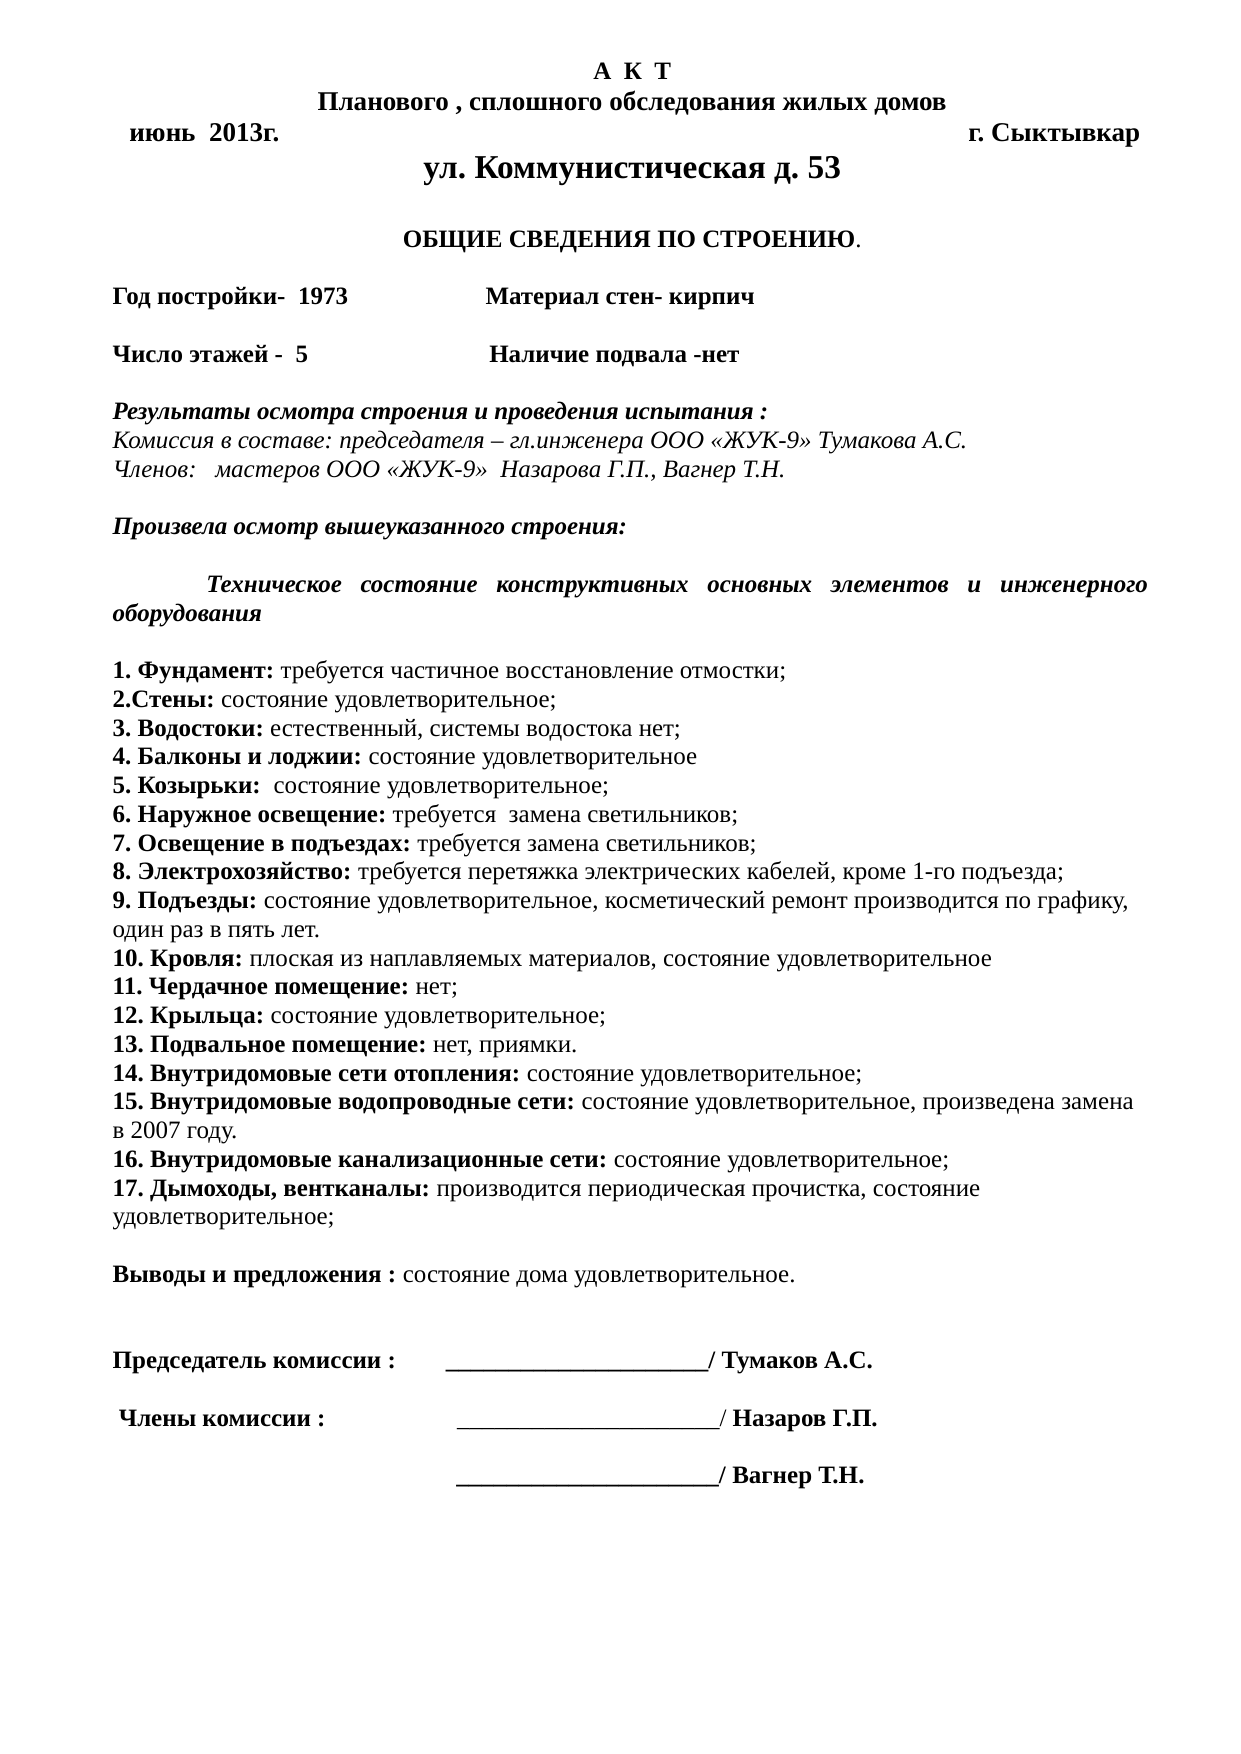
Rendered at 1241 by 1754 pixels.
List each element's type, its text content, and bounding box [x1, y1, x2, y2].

text Выводы и предложения : состояние дома удовлетворительное. [112, 1259, 1152, 1288]
text ОБЩИЕ СВЕДЕНИЯ ПО СТРОЕНИЮ. [112, 224, 1152, 253]
text Планового , сплошного обследования жилых домов [112, 85, 1152, 116]
text 1. Фундамент: требуется частичное восстановление отмостки; [112, 655, 1152, 684]
text Председатель комиссии : _____________________/ Тумаков А.С. [112, 1345, 1152, 1374]
text 6. Наружное освещение: требуется замена светильников; [112, 799, 1152, 828]
text 5. Козырьки: состояние удовлетворительное; [112, 770, 1152, 799]
text Техническое состояние конструктивных основных элементов и инженерного оборудования [112, 569, 1152, 626]
text Год постройки- 1973 Материал стен- кирпич [112, 281, 1152, 310]
text Произвела осмотр вышеуказанного строения: [112, 511, 1152, 540]
text Число этажей - 5 Наличие подвала -нет [112, 339, 1152, 368]
text А К Т [112, 56, 1152, 85]
text 4. Балконы и лоджии: состояние удовлетворительное [112, 741, 1152, 770]
text 17. Дымоходы, вентканалы: производится периодическая прочистка, состояние удовлетворительное; [112, 1173, 1152, 1230]
text Результаты осмотра строения и проведения испытания : [112, 396, 1152, 425]
text 7. Освещение в подъездах: требуется замена светильников; [112, 828, 1152, 856]
text _____________________/ Вагнер Т.Н. [112, 1460, 1152, 1489]
text 13. Подвальное помещение: нет, приямки. [112, 1029, 1152, 1058]
text июнь 2013г. г. Сыктывкар ул. Коммунистическая д. 53 [112, 116, 1152, 186]
text 12. Крыльца: состояние удовлетворительное; [112, 1000, 1152, 1029]
text Членов: мастеров ООО «ЖУК-9» Назарова Г.П., Вагнер Т.Н. [112, 454, 1152, 483]
text 9. Подъезды: состояние удовлетворительное, косметический ремонт производится по графику, один раз в пять лет. [112, 885, 1152, 943]
text 8. Электрохозяйство: требуется перетяжка электрических кабелей, кроме 1-го подъезда; [112, 856, 1152, 885]
text 11. Чердачное помещение: нет; [112, 971, 1152, 1000]
text 3. Водостоки: естественный, системы водостока нет; [112, 713, 1152, 741]
text Комиссия в составе: председателя – гл.инженера ООО «ЖУК-9» Тумакова А.С. [112, 425, 1152, 454]
text 15. Внутридомовые водопроводные сети: состояние удовлетворительное, произведена замена в 2007 году. [112, 1086, 1152, 1144]
text 14. Внутридомовые сети отопления: состояние удовлетворительное; [112, 1058, 1152, 1086]
text 16. Внутридомовые канализационные сети: состояние удовлетворительное; [112, 1144, 1152, 1173]
text Члены комиссии : _____________________/ Назаров Г.П. [112, 1403, 1152, 1431]
text 2.Стены: состояние удовлетворительное; [112, 684, 1152, 713]
text 10. Кровля: плоская из наплавляемых материалов, состояние удовлетворительное [112, 943, 1152, 971]
